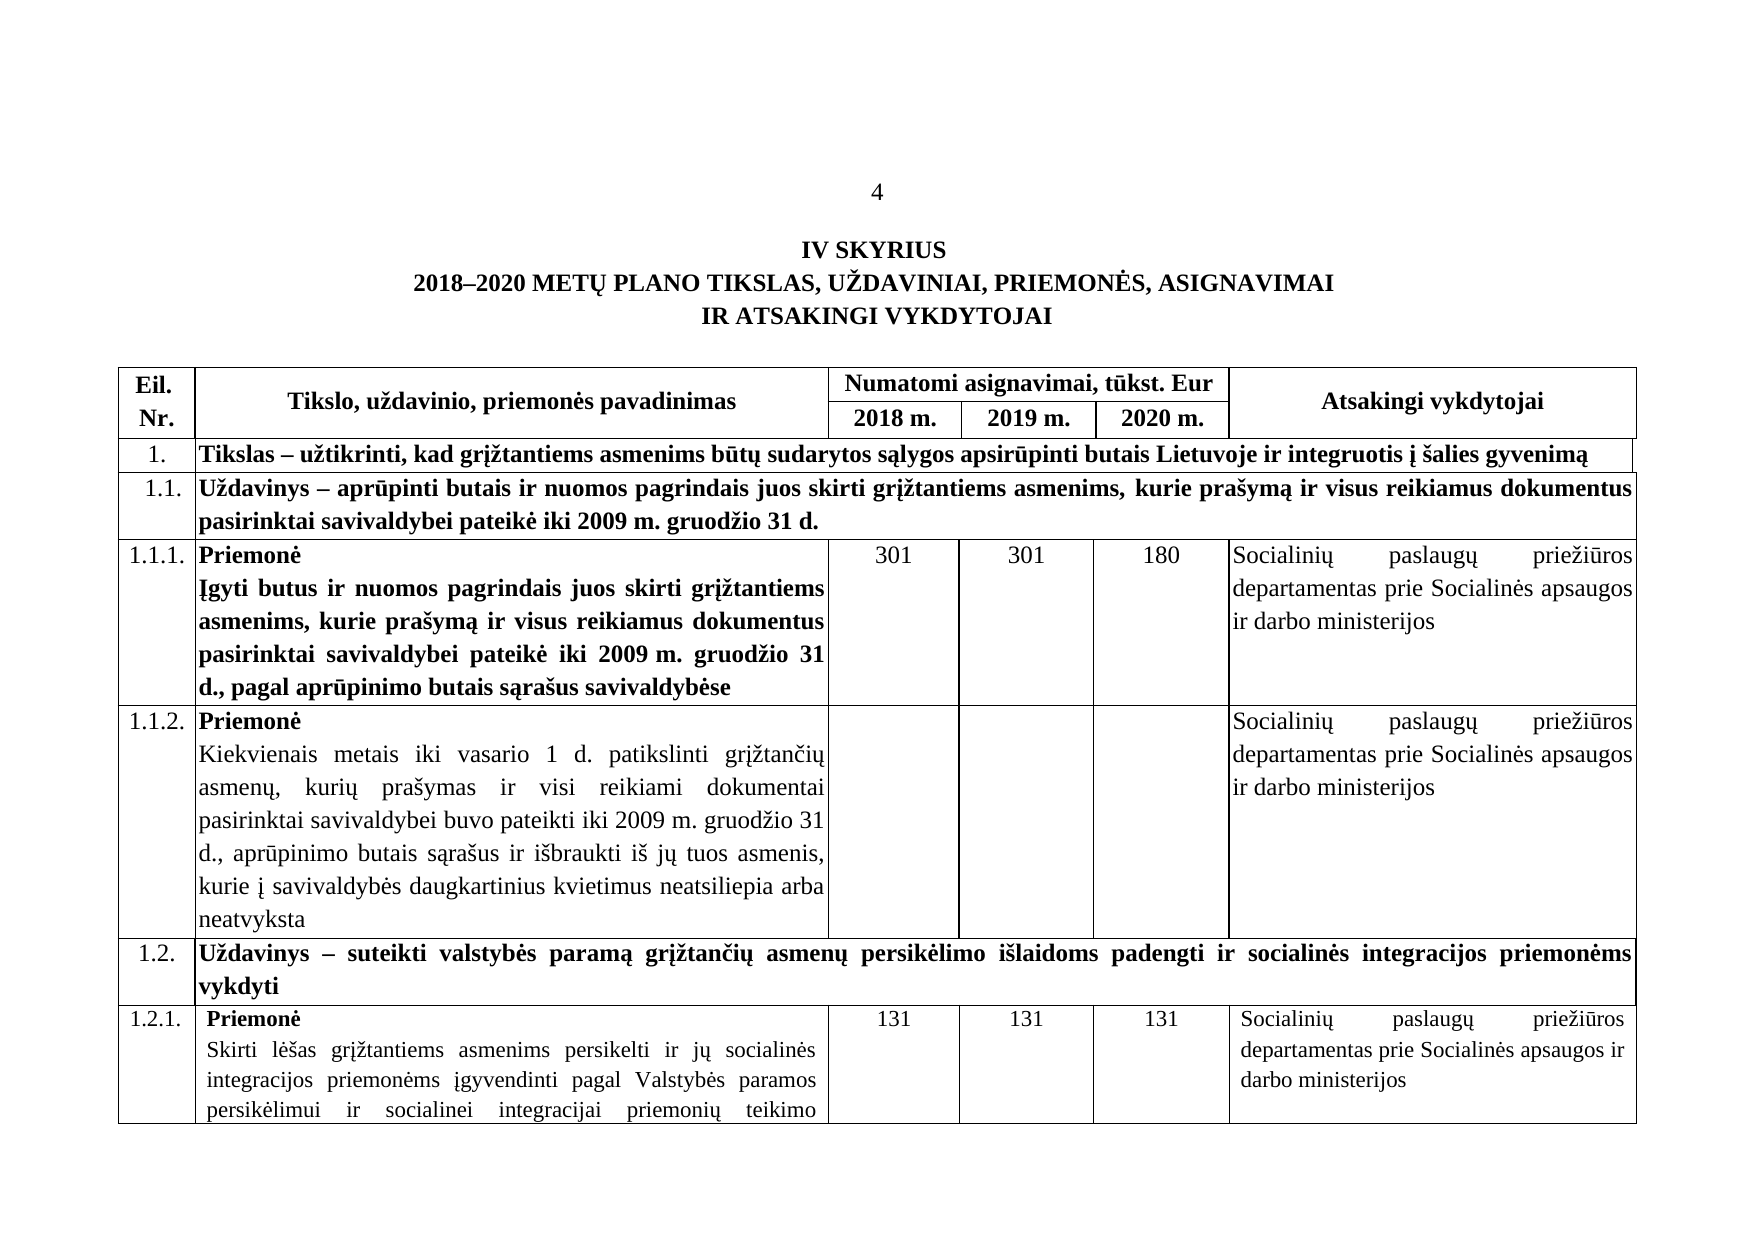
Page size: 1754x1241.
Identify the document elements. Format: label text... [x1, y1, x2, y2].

table_cell 301 [829, 540, 958, 705]
text 2018–2020 METŲ PLANO TIKSLAS, UŽDAVINIAI, PRIEMONĖS, ASIGNAVIMAI [118, 268, 1636, 296]
table_cell Socialinių paslaugų priežiūros departamentas prie Socialinės apsaugos ir darbo ministerijos [1230, 706, 1636, 937]
table_cell 180 [1094, 540, 1228, 705]
table_cell 1. [119, 439, 195, 472]
table_cell 1.1. [119, 473, 195, 539]
table_cell 2020 m. [1097, 402, 1228, 438]
table_header Atsakingi vykdytojai [1230, 368, 1636, 438]
table_cell Tikslas – užtikrinti, kad grįžtantiems asmenims būtų sudarytos sąlygos apsirūpinti butais Lietuvoje ir integruotis į šalies gyvenimą [196, 439, 1632, 472]
text IV SKYRIUS [118, 235, 1636, 263]
table_header Tikslo, uždavinio, priemonės pavadinimas [196, 368, 828, 438]
text IR ATSAKINGI VYKDYTOJAI [118, 301, 1636, 329]
table_cell 2019 m. [962, 402, 1095, 438]
table_cell Socialinių paslaugų priežiūros departamentas prie Socialinės apsaugos ir darbo ministerijos [1230, 1006, 1636, 1122]
table_cell 301 [960, 540, 1093, 705]
table_cell 1.1.2. [119, 706, 195, 937]
table_cell [960, 706, 1093, 937]
table_cell 131 [1094, 1006, 1229, 1122]
table_cell Priemonė Kiekvienais metais iki vasario 1 d. patikslinti grįžtančių asmenų, kurių prašymas ir visi reikiami dokumentai pasirinktai savivaldybei buvo pateikti iki 2009 m. gruodžio 31 d., aprūpinimo butais sąrašus ir išbraukti iš jų tuos asmenis, kurie į savivaldybės daugkartinius kvietimus neatsiliepia arba neatvyksta [196, 706, 828, 937]
table_cell Uždavinys – aprūpinti butais ir nuomos pagrindais juos skirti grįžtantiems asmenims, kurie prašymą ir visus reikiamus dokumentus pasirinktai savivaldybei pateikė iki 2009 m. gruodžio 31 d. [196, 473, 1636, 539]
table_cell Priemonė Įgyti butus ir nuomos pagrindais juos skirti grįžtantiems asmenims, kurie prašymą ir visus reikiamus dokumentus pasirinktai savivaldybei pateikė iki 2009 m. gruodžio 31 d., pagal aprūpinimo butais sąrašus savivaldybėse [196, 540, 828, 705]
table_cell 1.2.1. [119, 1006, 195, 1122]
table_cell Socialinių paslaugų priežiūros departamentas prie Socialinės apsaugos ir darbo ministerijos [1230, 540, 1636, 705]
table_header Numatomi asignavimai, tūkst. Eur [829, 368, 1228, 401]
table_cell 131 [829, 1006, 959, 1122]
table_cell Priemonė Skirti lėšas grįžtantiems asmenims persikelti ir jų socialinės integracijos priemonėms įgyvendinti pagal Valstybės paramos persikėlimui ir socialinei integracijai priemonių teikimo [196, 1006, 828, 1122]
table_cell 1.2. [119, 939, 194, 1004]
table_cell [1094, 706, 1228, 937]
table_cell [829, 706, 958, 937]
table_cell 1.1.1. [119, 540, 195, 705]
table_cell 131 [960, 1006, 1093, 1122]
table_cell 2018 m. [829, 402, 961, 438]
table_header Eil. Nr. [119, 368, 194, 438]
table_cell Uždavinys – suteikti valstybės paramą grįžtančių asmenų persikėlimo išlaidoms padengti ir socialinės integracijos priemonėms vykdyti [196, 939, 1635, 1004]
